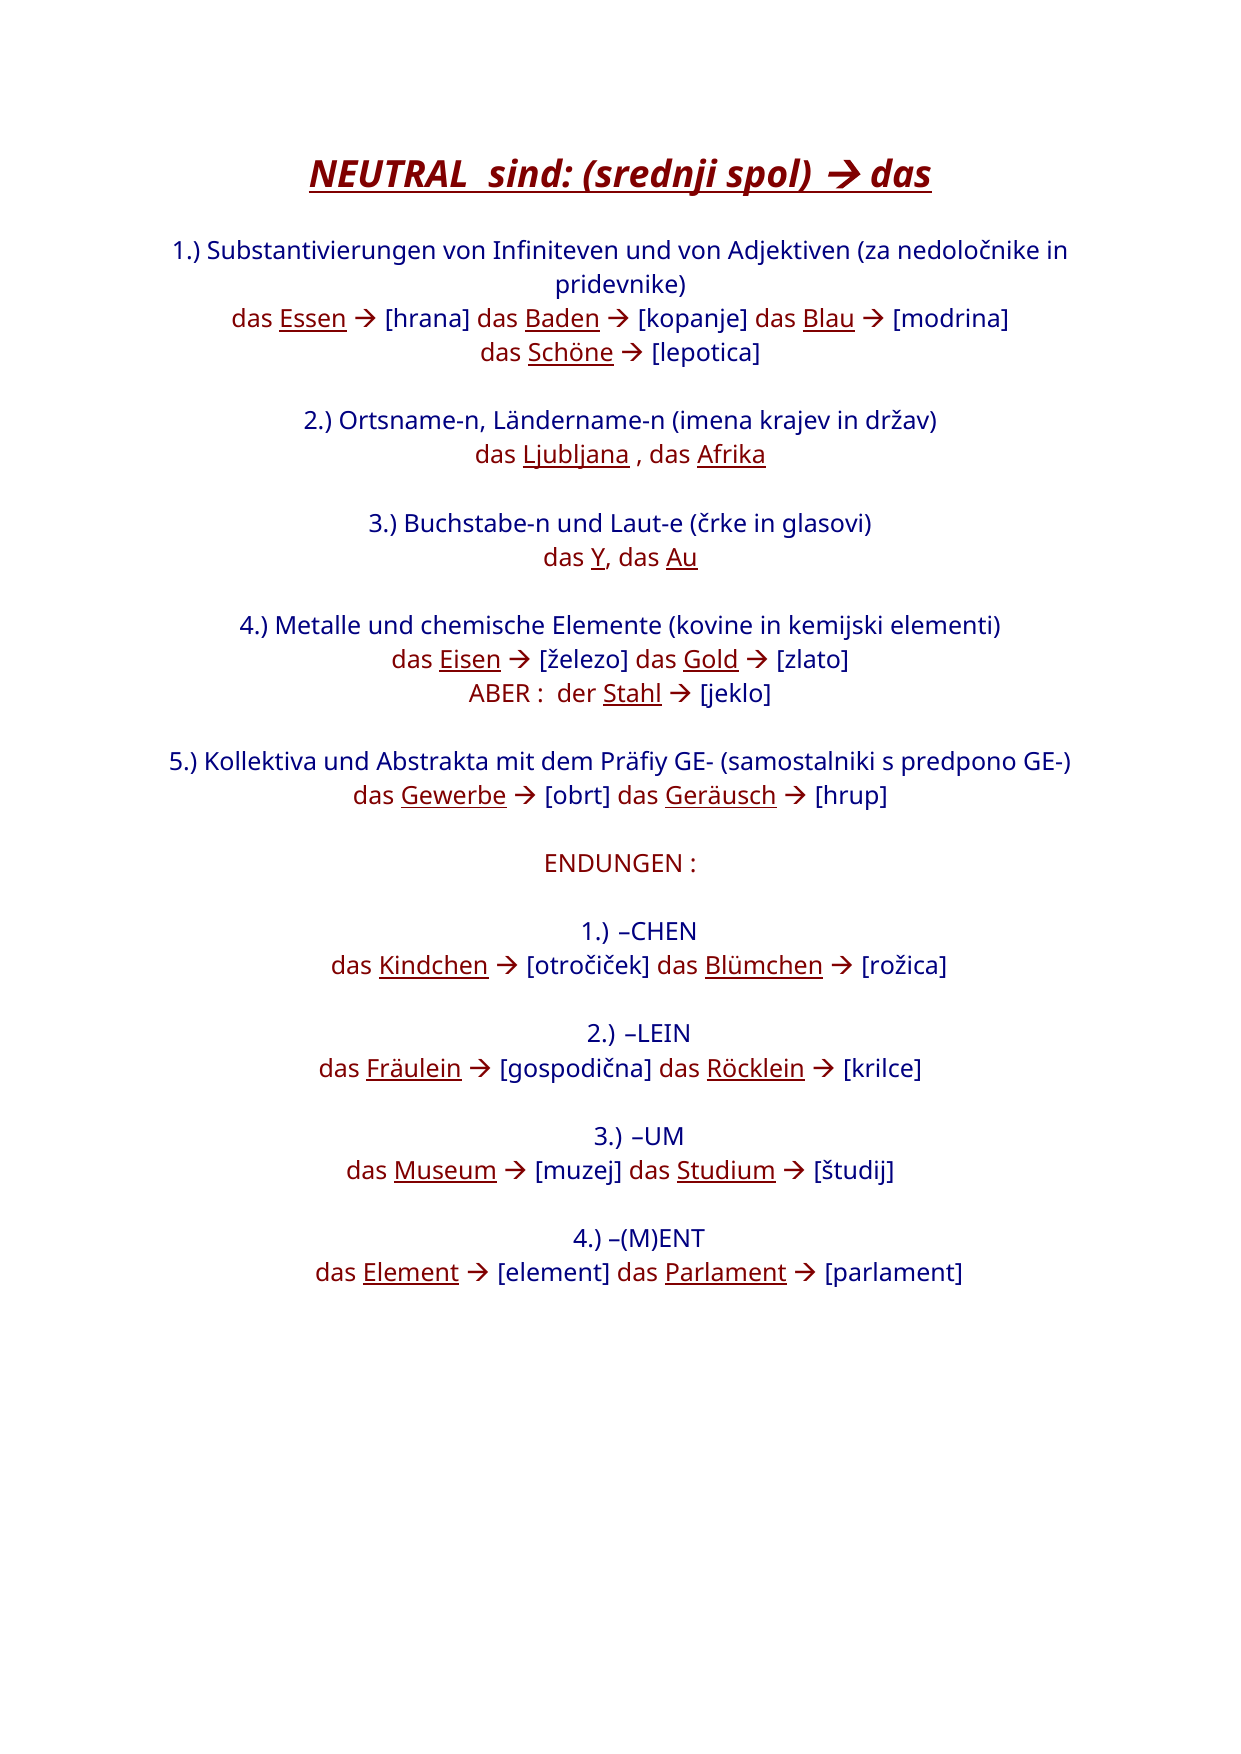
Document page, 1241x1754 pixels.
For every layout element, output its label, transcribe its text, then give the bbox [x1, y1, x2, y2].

text das Gewerbe  [obrt] das Geräusch  [hrup] [148, 778, 1093, 812]
text das Y, das Au [148, 539, 1093, 573]
text 2.) Ortsname-n, Ländername-n (imena krajev in držav) [148, 403, 1093, 437]
text NEUTRAL sind: (srednji spol)  das [148, 148, 1093, 199]
text 5.) Kollektiva und Abstrakta mit dem Präfiy GE- (samostalniki s predpono GE-) [148, 744, 1093, 778]
text das Schöne  [lepotica] [148, 335, 1093, 369]
text das Fräulein  [gospodična] das Röcklein  [krilce] [148, 1050, 1093, 1084]
list –UM [185, 1118, 1093, 1152]
text ABER : der Stahl  [jeklo] [148, 676, 1093, 709]
text ENDUNGEN : [148, 846, 1093, 880]
text das Kindchen  [otročiček] das Blümchen  [rožica] [185, 948, 1093, 982]
text 4.) Metalle und chemische Elemente (kovine in kemijski elementi) [148, 607, 1093, 641]
text das Eisen  [železo] das Gold  [zlato] [148, 641, 1093, 676]
text 4.) –(M)ENT das Element  [element] das Parlament  [parlament] [185, 1221, 1093, 1289]
text das Essen  [hrana] das Baden  [kopanje] das Blau  [modrina] [148, 301, 1093, 335]
text 1.) Substantivierungen von Infiniteven und von Adjektiven (za nedoločnike in pridevnike) [148, 233, 1093, 301]
text 3.) Buchstabe-n und Laut-e (črke in glasovi) [148, 505, 1093, 539]
text das Ljubljana , das Afrika [148, 437, 1093, 471]
list –CHEN [185, 914, 1093, 948]
text das Museum  [muzej] das Studium  [študij] [148, 1152, 1093, 1186]
list –LEIN [185, 1016, 1093, 1050]
